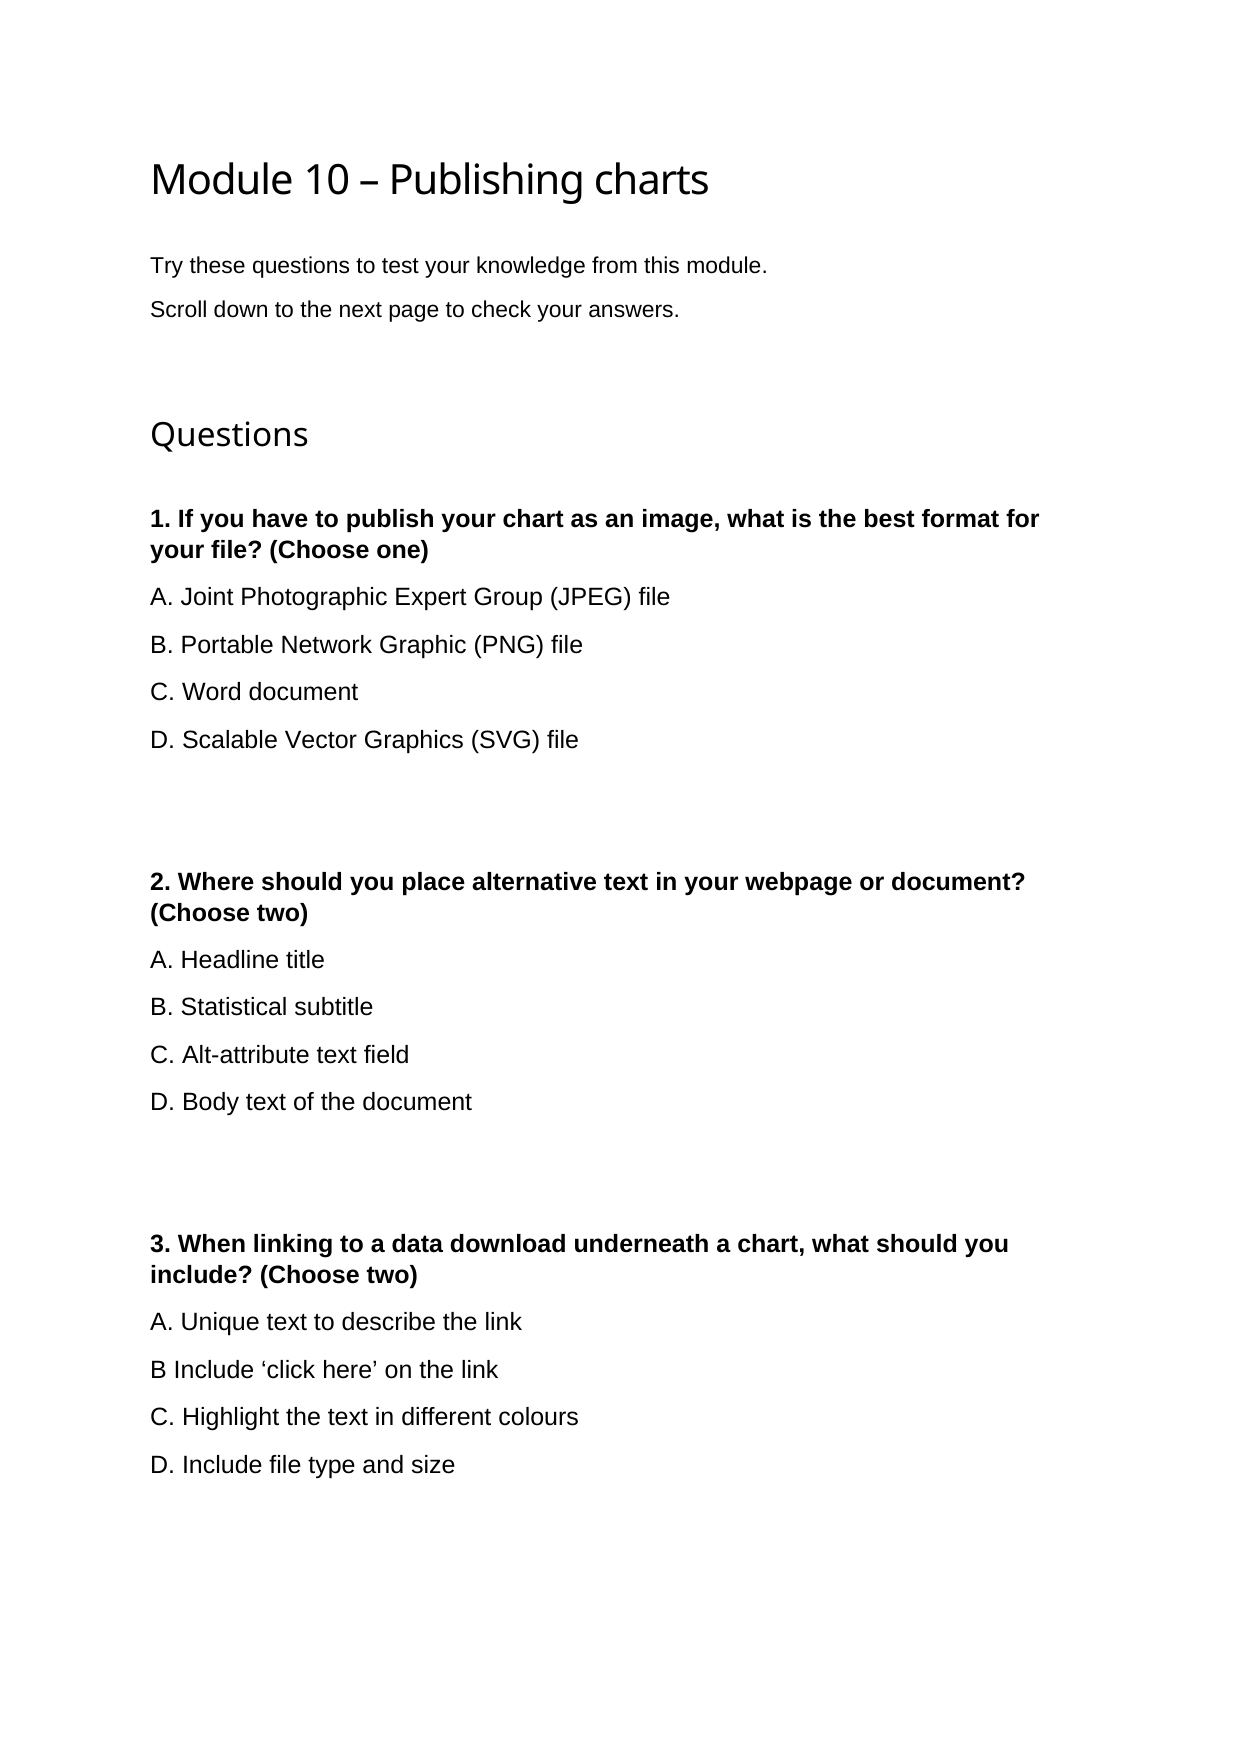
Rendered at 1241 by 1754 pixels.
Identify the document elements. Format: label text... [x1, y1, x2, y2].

text C. Word document [150, 677, 1090, 706]
text A. Headline title [150, 945, 1090, 974]
text Scroll down to the next page to check your answers. [150, 296, 1090, 323]
text 3. When linking to a data download underneath a chart, what should you include? (Choose two) [150, 1229, 1090, 1289]
text Try these questions to test your knowledge from this module. [150, 252, 1090, 278]
text 1. If you have to publish your chart as an image, what is the best format for your file? (Choose one) [150, 504, 1090, 564]
text B. Portable Network Graphic (PNG) file [150, 630, 1090, 658]
text A. Joint Photographic Expert Group (JPEG) file [150, 582, 1090, 611]
text D. Body text of the document [150, 1087, 1090, 1116]
text D. Include file type and size [150, 1449, 1090, 1478]
text B. Statistical subtitle [150, 992, 1090, 1021]
text A. Unique text to describe the link [150, 1307, 1090, 1336]
text D. Scalable Vector Graphics (SVG) file [150, 724, 1090, 753]
title Module 10 – Publishing charts [150, 150, 1090, 207]
text 2. Where should you place alternative text in your webpage or document? (Choose two) [150, 867, 1090, 926]
subtitle Questions [150, 411, 1090, 456]
text C. Highlight the text in different colours [150, 1402, 1090, 1431]
text B Include ‘click here’ on the link [150, 1355, 1090, 1383]
text C. Alt-attribute text field [150, 1040, 1090, 1068]
